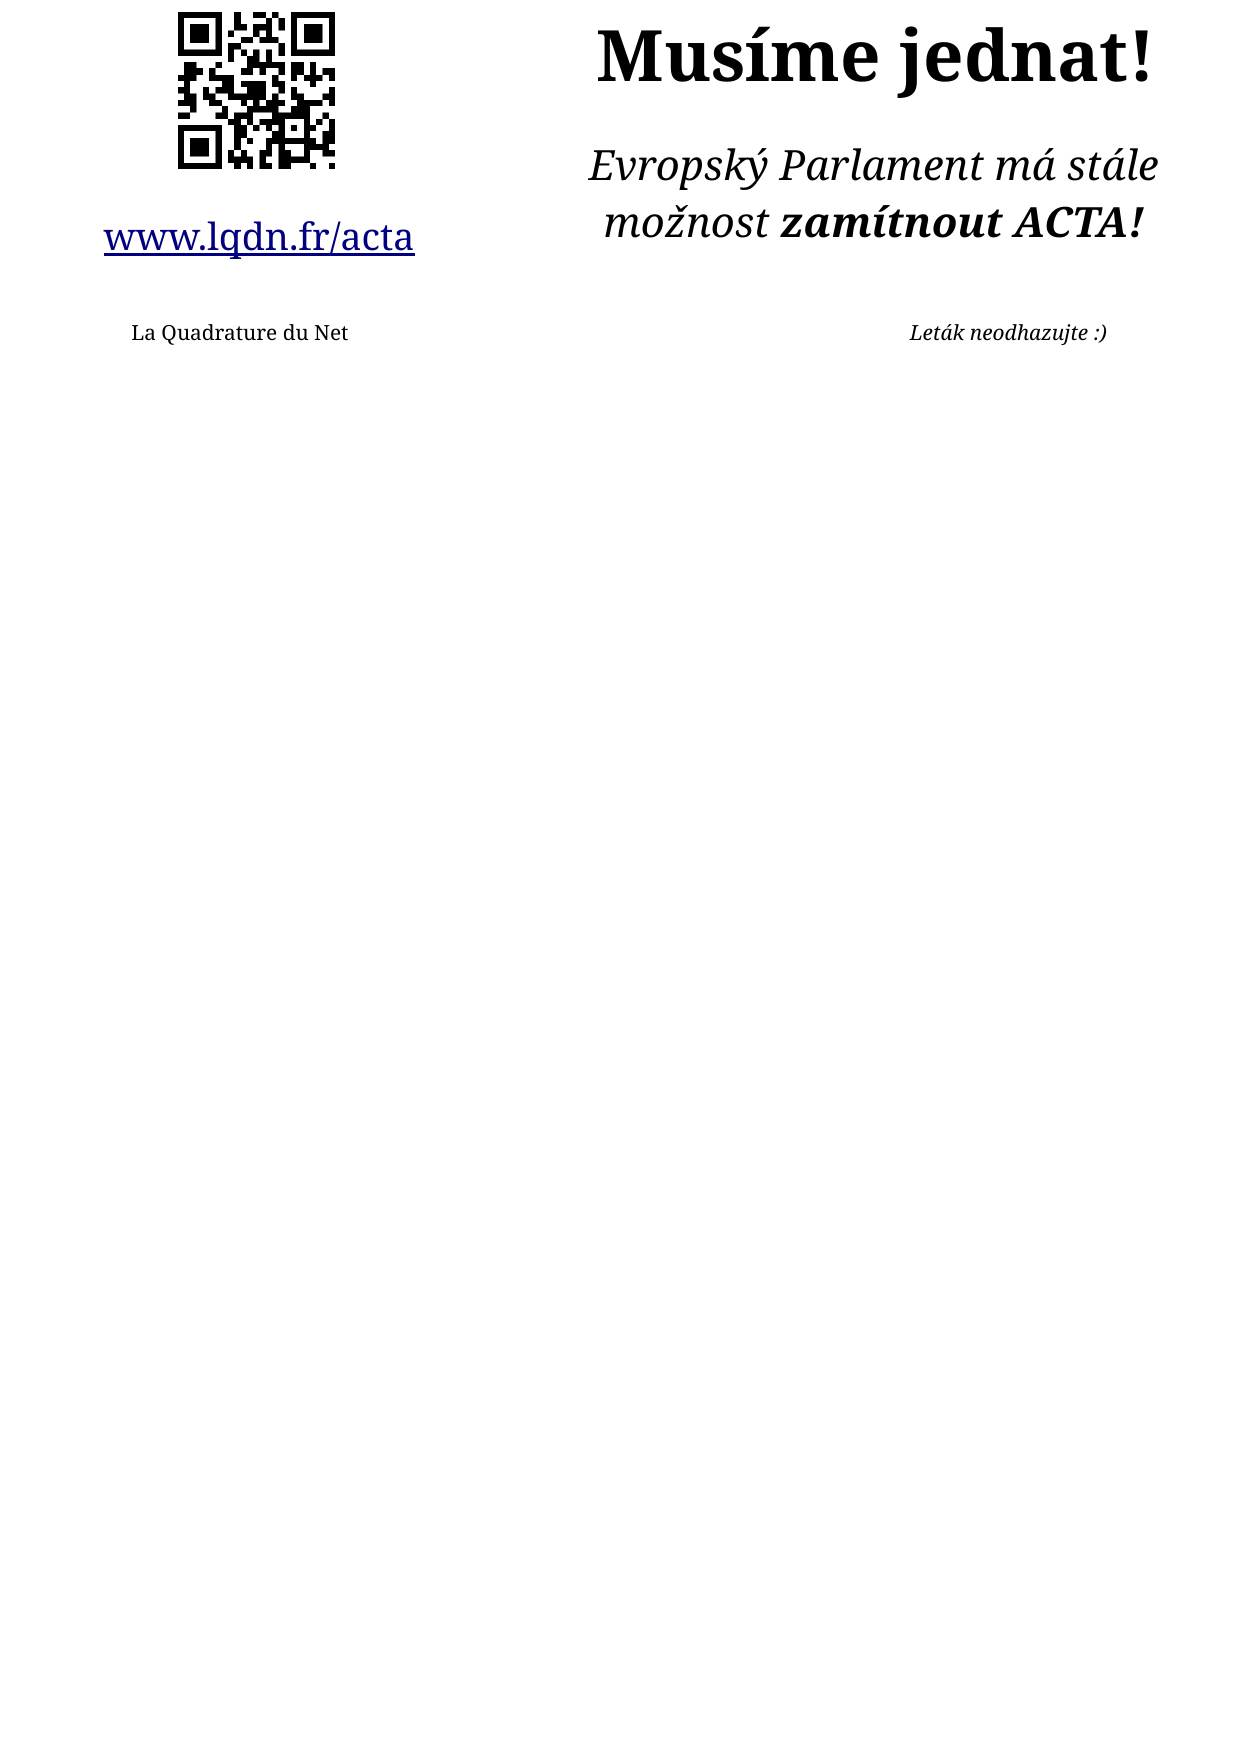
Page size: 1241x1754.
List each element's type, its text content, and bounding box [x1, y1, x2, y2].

text La Quadrature du Net Leták neodhazujte :) [0, 318, 1240, 346]
table_header Musíme jednat! Evropský Parlament má stále možnost zamítnout ACTA! [512, 0, 1240, 267]
picture [171, 6, 341, 175]
table_header [0, 0, 512, 174]
table_header www.lqdn.fr/acta [0, 175, 512, 267]
